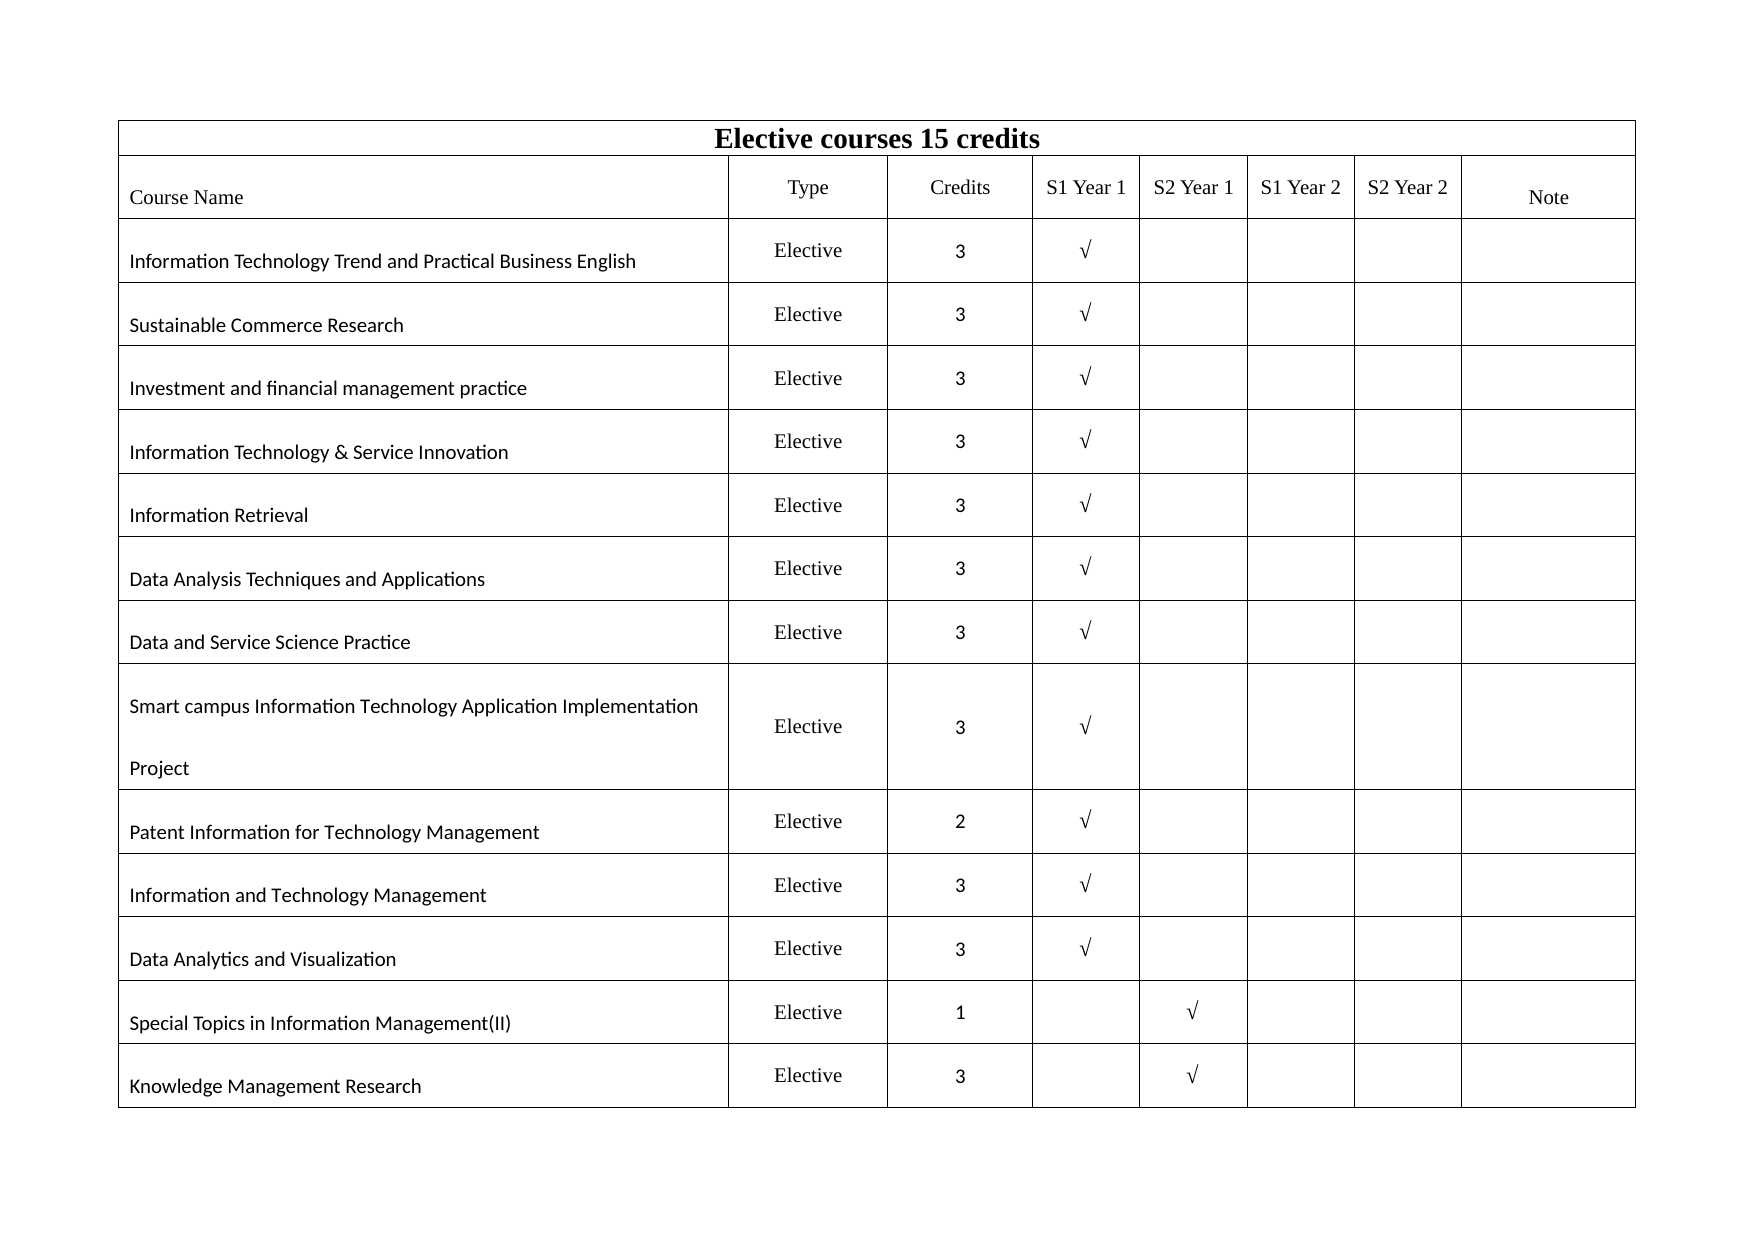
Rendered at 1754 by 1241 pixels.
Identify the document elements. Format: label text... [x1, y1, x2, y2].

table_cell 3 [888, 601, 1032, 663]
table_cell Information Technology & Service Innovation [119, 410, 728, 472]
table_cell [1248, 917, 1354, 980]
table_cell [1033, 283, 1139, 345]
table_cell Type [729, 156, 887, 218]
table_cell [1140, 854, 1247, 916]
table_cell [1140, 1044, 1247, 1107]
table_cell Data Analytics and Visualization [119, 917, 728, 980]
table_cell [1248, 981, 1354, 1043]
table_cell [1355, 537, 1461, 599]
table_cell [1033, 790, 1139, 853]
table_cell [1248, 537, 1354, 599]
table_cell [1033, 1044, 1139, 1107]
table_cell [1140, 219, 1247, 282]
table_cell [1355, 474, 1461, 536]
table_cell [1462, 219, 1635, 282]
table_cell [1462, 854, 1635, 916]
table_cell Credits [888, 156, 1032, 218]
table_cell Information Technology Trend and Practical Business English [119, 219, 728, 282]
table_cell [1355, 664, 1461, 789]
table_cell Data Analysis Techniques and Applications [119, 537, 728, 599]
table_cell Sustainable Commerce Research [119, 283, 728, 345]
table_cell [1033, 219, 1139, 282]
table_cell Elective [729, 790, 887, 853]
table_cell Knowledge Management Research [119, 1044, 728, 1107]
table_cell [1248, 664, 1354, 789]
table_cell 3 [888, 917, 1032, 980]
table_cell [1248, 601, 1354, 663]
table_cell [1462, 346, 1635, 409]
table_cell Information and Technology Management [119, 854, 728, 916]
table_cell [1355, 283, 1461, 345]
table_cell S1 Year 1 [1033, 156, 1139, 218]
table_cell [1140, 474, 1247, 536]
table_cell [1462, 917, 1635, 980]
table_header Elective courses 15 credits [119, 121, 1635, 155]
table_cell S2 Year 2 [1355, 156, 1461, 218]
table_cell S1 Year 2 [1248, 156, 1354, 218]
table_cell [1248, 854, 1354, 916]
table_cell 3 [888, 410, 1032, 472]
table_cell Elective [729, 219, 887, 282]
table_cell [1033, 664, 1139, 789]
table_cell [1462, 537, 1635, 599]
table_cell Patent Information for Technology Management [119, 790, 728, 853]
table_cell [1248, 346, 1354, 409]
table_cell Elective [729, 474, 887, 536]
table_cell [1140, 537, 1247, 599]
table_cell Elective [729, 981, 887, 1043]
table_cell [1355, 219, 1461, 282]
table_cell Elective [729, 917, 887, 980]
table_cell 3 [888, 474, 1032, 536]
table_cell 2 [888, 790, 1032, 853]
table_cell [1033, 981, 1139, 1043]
table_cell [1033, 346, 1139, 409]
table_cell [1140, 283, 1247, 345]
table_cell Note [1462, 156, 1635, 218]
table_cell Elective [729, 410, 887, 472]
table_cell Elective [729, 854, 887, 916]
table_cell Course Name [119, 156, 728, 218]
table_cell [1462, 410, 1635, 472]
table_cell Elective [729, 346, 887, 409]
table_cell [1355, 601, 1461, 663]
table_cell [1355, 790, 1461, 853]
table_cell [1248, 410, 1354, 472]
table_cell Elective [729, 601, 887, 663]
table_cell [1140, 664, 1247, 789]
table_cell [1355, 917, 1461, 980]
table_cell [1033, 474, 1139, 536]
table_cell Data and Service Science Practice [119, 601, 728, 663]
table_cell [1033, 601, 1139, 663]
table_cell [1248, 1044, 1354, 1107]
table_cell [1355, 854, 1461, 916]
table_cell [1248, 474, 1354, 536]
table_cell [1033, 917, 1139, 980]
table_cell [1462, 601, 1635, 663]
table_cell Elective [729, 537, 887, 599]
table_cell Smart campus Information Technology Application Implementation Project [119, 664, 728, 789]
table_cell [1355, 981, 1461, 1043]
table_cell [1355, 346, 1461, 409]
table_cell Special Topics in Information Management(II) [119, 981, 728, 1043]
table_cell [1248, 790, 1354, 853]
table_cell 3 [888, 537, 1032, 599]
table_cell 3 [888, 854, 1032, 916]
table_cell [1462, 664, 1635, 789]
table_cell Elective [729, 1044, 887, 1107]
table_cell [1462, 981, 1635, 1043]
table_cell [1033, 537, 1139, 599]
table_cell [1248, 283, 1354, 345]
table_cell [1462, 1044, 1635, 1107]
table_cell [1355, 1044, 1461, 1107]
table_cell [1140, 601, 1247, 663]
table_cell [1033, 410, 1139, 472]
table_cell S2 Year 1 [1140, 156, 1247, 218]
table_cell Elective [729, 664, 887, 789]
table_cell 3 [888, 283, 1032, 345]
table_cell [1140, 981, 1247, 1043]
table_cell [1140, 410, 1247, 472]
table_cell Elective [729, 283, 887, 345]
table_cell 3 [888, 1044, 1032, 1107]
table_cell [1140, 346, 1247, 409]
table_cell 1 [888, 981, 1032, 1043]
table_cell 3 [888, 664, 1032, 789]
table_cell [1355, 410, 1461, 472]
table_cell [1140, 917, 1247, 980]
table_cell 3 [888, 219, 1032, 282]
table_cell [1140, 790, 1247, 853]
table_cell [1462, 283, 1635, 345]
table_cell [1462, 790, 1635, 853]
table_cell [1033, 854, 1139, 916]
table_cell [1462, 474, 1635, 536]
table_cell [1248, 219, 1354, 282]
table_cell Information Retrieval [119, 474, 728, 536]
table_cell Investment and financial management practice [119, 346, 728, 409]
table_cell 3 [888, 346, 1032, 409]
